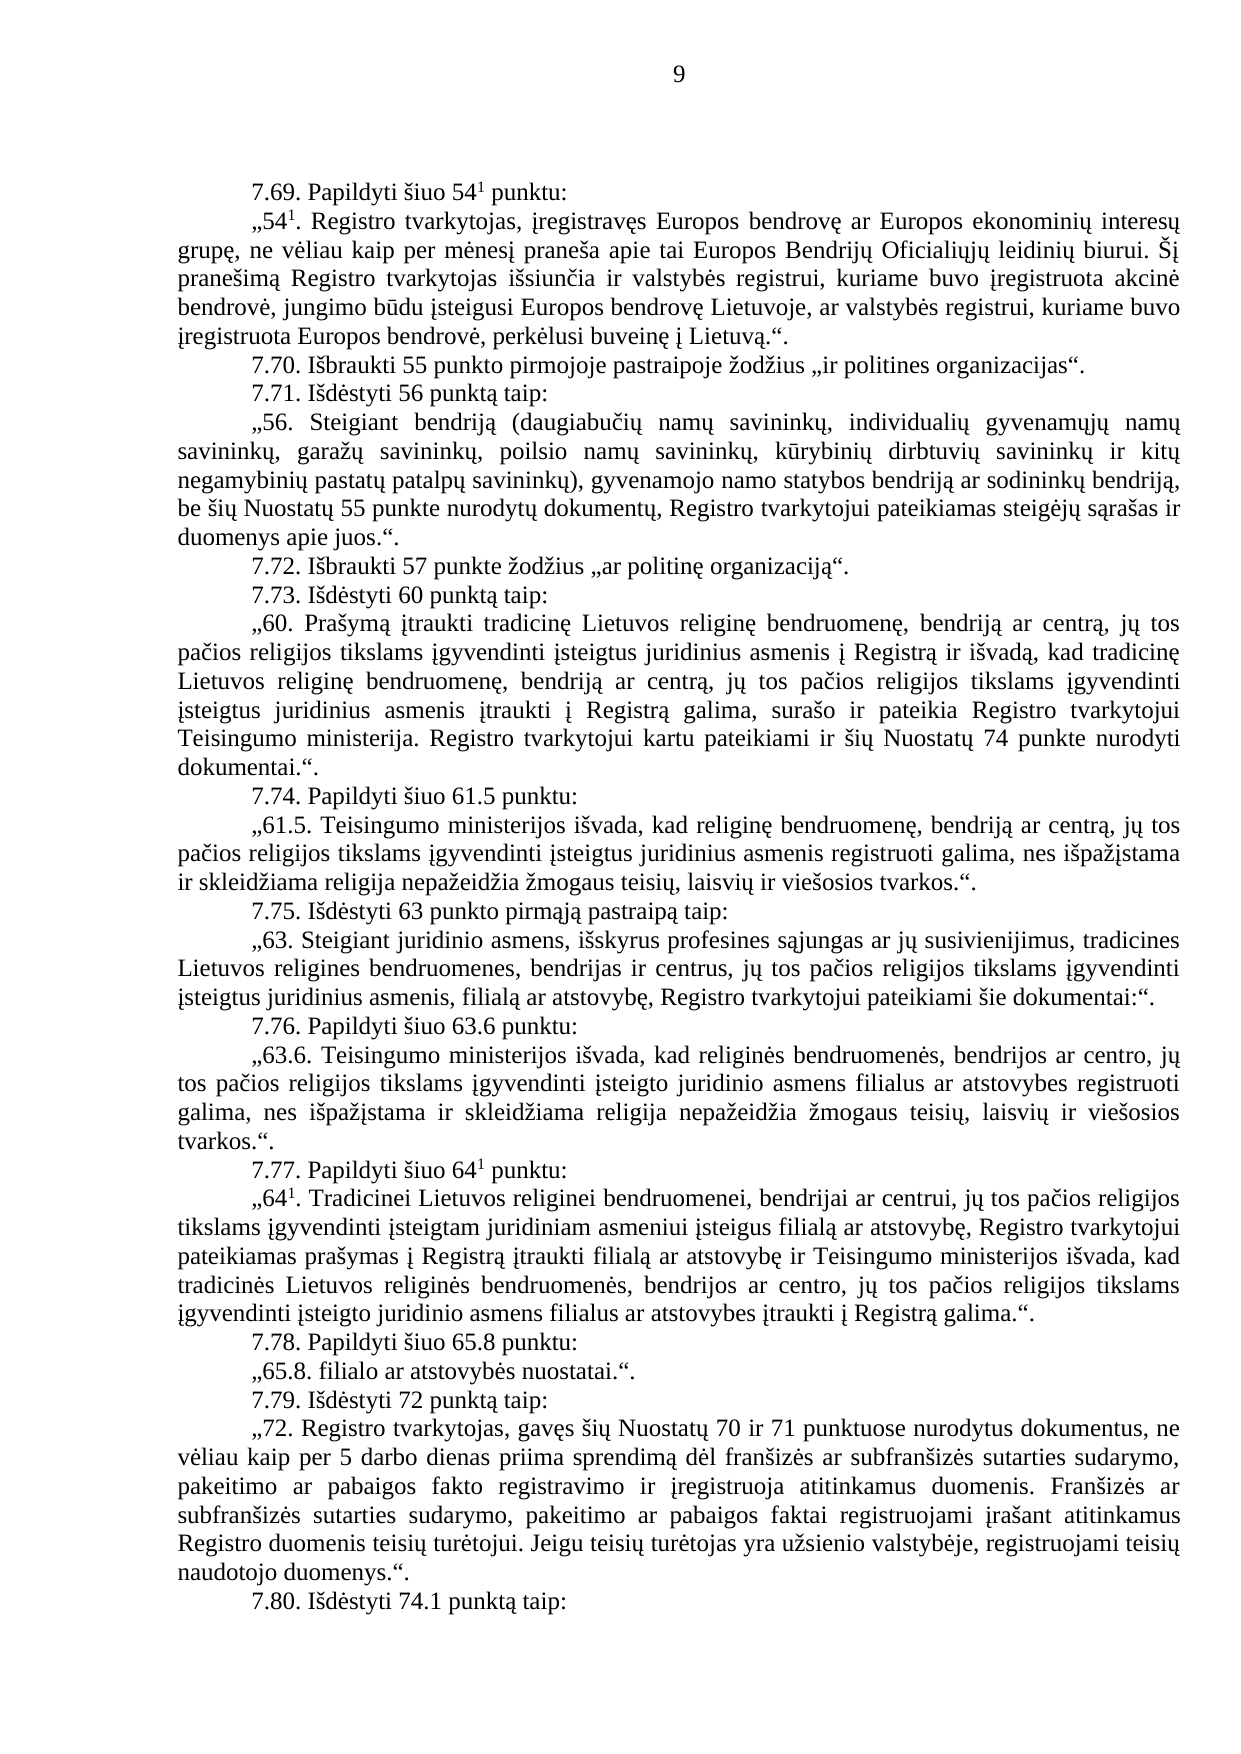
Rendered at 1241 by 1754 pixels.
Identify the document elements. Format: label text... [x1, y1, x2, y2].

text „63.6. Teisingumo ministerijos išvada, kad religinės bendruomenės, bendrijos ar centro, jų tos pačios religijos tikslams įgyvendinti įsteigto juridinio asmens filialus ar atstovybes registruoti galima, nes išpažįstama ir skleidžiama religija nepažeidžia žmogaus teisių, laisvių ir viešosios tvarkos.“. [177, 1040, 1181, 1155]
text 7.77. Papildyti šiuo 641 punktu: [177, 1155, 1181, 1183]
text „61.5. Teisingumo ministerijos išvada, kad religinę bendruomenę, bendriją ar centrą, jų tos pačios religijos tikslams įgyvendinti įsteigtus juridinius asmenis registruoti galima, nes išpažįstama ir skleidžiama religija nepažeidžia žmogaus teisių, laisvių ir viešosios tvarkos.“. [177, 810, 1181, 896]
text 7.76. Papildyti šiuo 63.6 punktu: [177, 1011, 1181, 1040]
text 7.75. Išdėstyti 63 punkto pirmąją pastraipą taip: [177, 896, 1181, 925]
text 7.69. Papildyti šiuo 541 punktu: [177, 177, 1181, 206]
text 7.73. Išdėstyti 60 punktą taip: [177, 580, 1181, 608]
text 7.74. Papildyti šiuo 61.5 punktu: [177, 781, 1181, 810]
text „541. Registro tvarkytojas, įregistravęs Europos bendrovę ar Europos ekonominių interesų grupę, ne vėliau kaip per mėnesį praneša apie tai Europos Bendrijų Oficialiųjų leidinių biurui. Šį pranešimą Registro tvarkytojas išsiunčia ir valstybės registrui, kuriame buvo įregistruota akcinė bendrovė, jungimo būdu įsteigusi Europos bendrovę Lietuvoje, ar valstybės registrui, kuriame buvo įregistruota Europos bendrovė, perkėlusi buveinę į Lietuvą.“. [177, 206, 1181, 350]
text „641. Tradicinei Lietuvos religinei bendruomenei, bendrijai ar centrui, jų tos pačios religijos tikslams įgyvendinti įsteigtam juridiniam asmeniui įsteigus filialą ar atstovybę, Registro tvarkytojui pateikiamas prašymas į Registrą įtraukti filialą ar atstovybę ir Teisingumo ministerijos išvada, kad tradicinės Lietuvos religinės bendruomenės, bendrijos ar centro, jų tos pačios religijos tikslams įgyvendinti įsteigto juridinio asmens filialus ar atstovybes įtraukti į Registrą galima.“. [177, 1183, 1181, 1327]
text „63. Steigiant juridinio asmens, išskyrus profesines sąjungas ar jų susivienijimus, tradicines Lietuvos religines bendruomenes, bendrijas ir centrus, jų tos pačios religijos tikslams įgyvendinti įsteigtus juridinius asmenis, filialą ar atstovybę, Registro tvarkytojui pateikiami šie dokumentai:“. [177, 925, 1181, 1011]
text „65.8. filialo ar atstovybės nuostatai.“. [177, 1356, 1181, 1385]
text „60. Prašymą įtraukti tradicinę Lietuvos religinę bendruomenę, bendriją ar centrą, jų tos pačios religijos tikslams įgyvendinti įsteigtus juridinius asmenis į Registrą ir išvadą, kad tradicinę Lietuvos religinę bendruomenę, bendriją ar centrą, jų tos pačios religijos tikslams įgyvendinti įsteigtus juridinius asmenis įtraukti į Registrą galima, surašo ir pateikia Registro tvarkytojui Teisingumo ministerija. Registro tvarkytojui kartu pateikiami ir šių Nuostatų 74 punkte nurodyti dokumentai.“. [177, 608, 1181, 781]
text 7.72. Išbraukti 57 punkte žodžius „ar politinę organizaciją“. [177, 551, 1181, 580]
text 7.80. Išdėstyti 74.1 punktą taip: [177, 1586, 1181, 1615]
text „56. Steigiant bendriją (daugiabučių namų savininkų, individualių gyvenamųjų namų savininkų, garažų savininkų, poilsio namų savininkų, kūrybinių dirbtuvių savininkų ir kitų negamybinių pastatų patalpų savininkų), gyvenamojo namo statybos bendriją ar sodininkų bendriją, be šių Nuostatų 55 punkte nurodytų dokumentų, Registro tvarkytojui pateikiamas steigėjų sąrašas ir duomenys apie juos.“. [177, 407, 1181, 551]
text „72. Registro tvarkytojas, gavęs šių Nuostatų 70 ir 71 punktuose nurodytus dokumentus, ne vėliau kaip per 5 darbo dienas priima sprendimą dėl franšizės ar subfranšizės sutarties sudarymo, pakeitimo ar pabaigos fakto registravimo ir įregistruoja atitinkamus duomenis. Franšizės ar subfranšizės sutarties sudarymo, pakeitimo ar pabaigos faktai registruojami įrašant atitinkamus Registro duomenis teisių turėtojui. Jeigu teisių turėtojas yra užsienio valstybėje, registruojami teisių naudotojo duomenys.“. [177, 1413, 1181, 1586]
text 7.78. Papildyti šiuo 65.8 punktu: [177, 1327, 1181, 1356]
text 7.79. Išdėstyti 72 punktą taip: [177, 1385, 1181, 1413]
text 7.71. Išdėstyti 56 punktą taip: [177, 378, 1181, 407]
text 7.70. Išbraukti 55 punkto pirmojoje pastraipoje žodžius „ir politines organizacijas“. [177, 350, 1181, 378]
